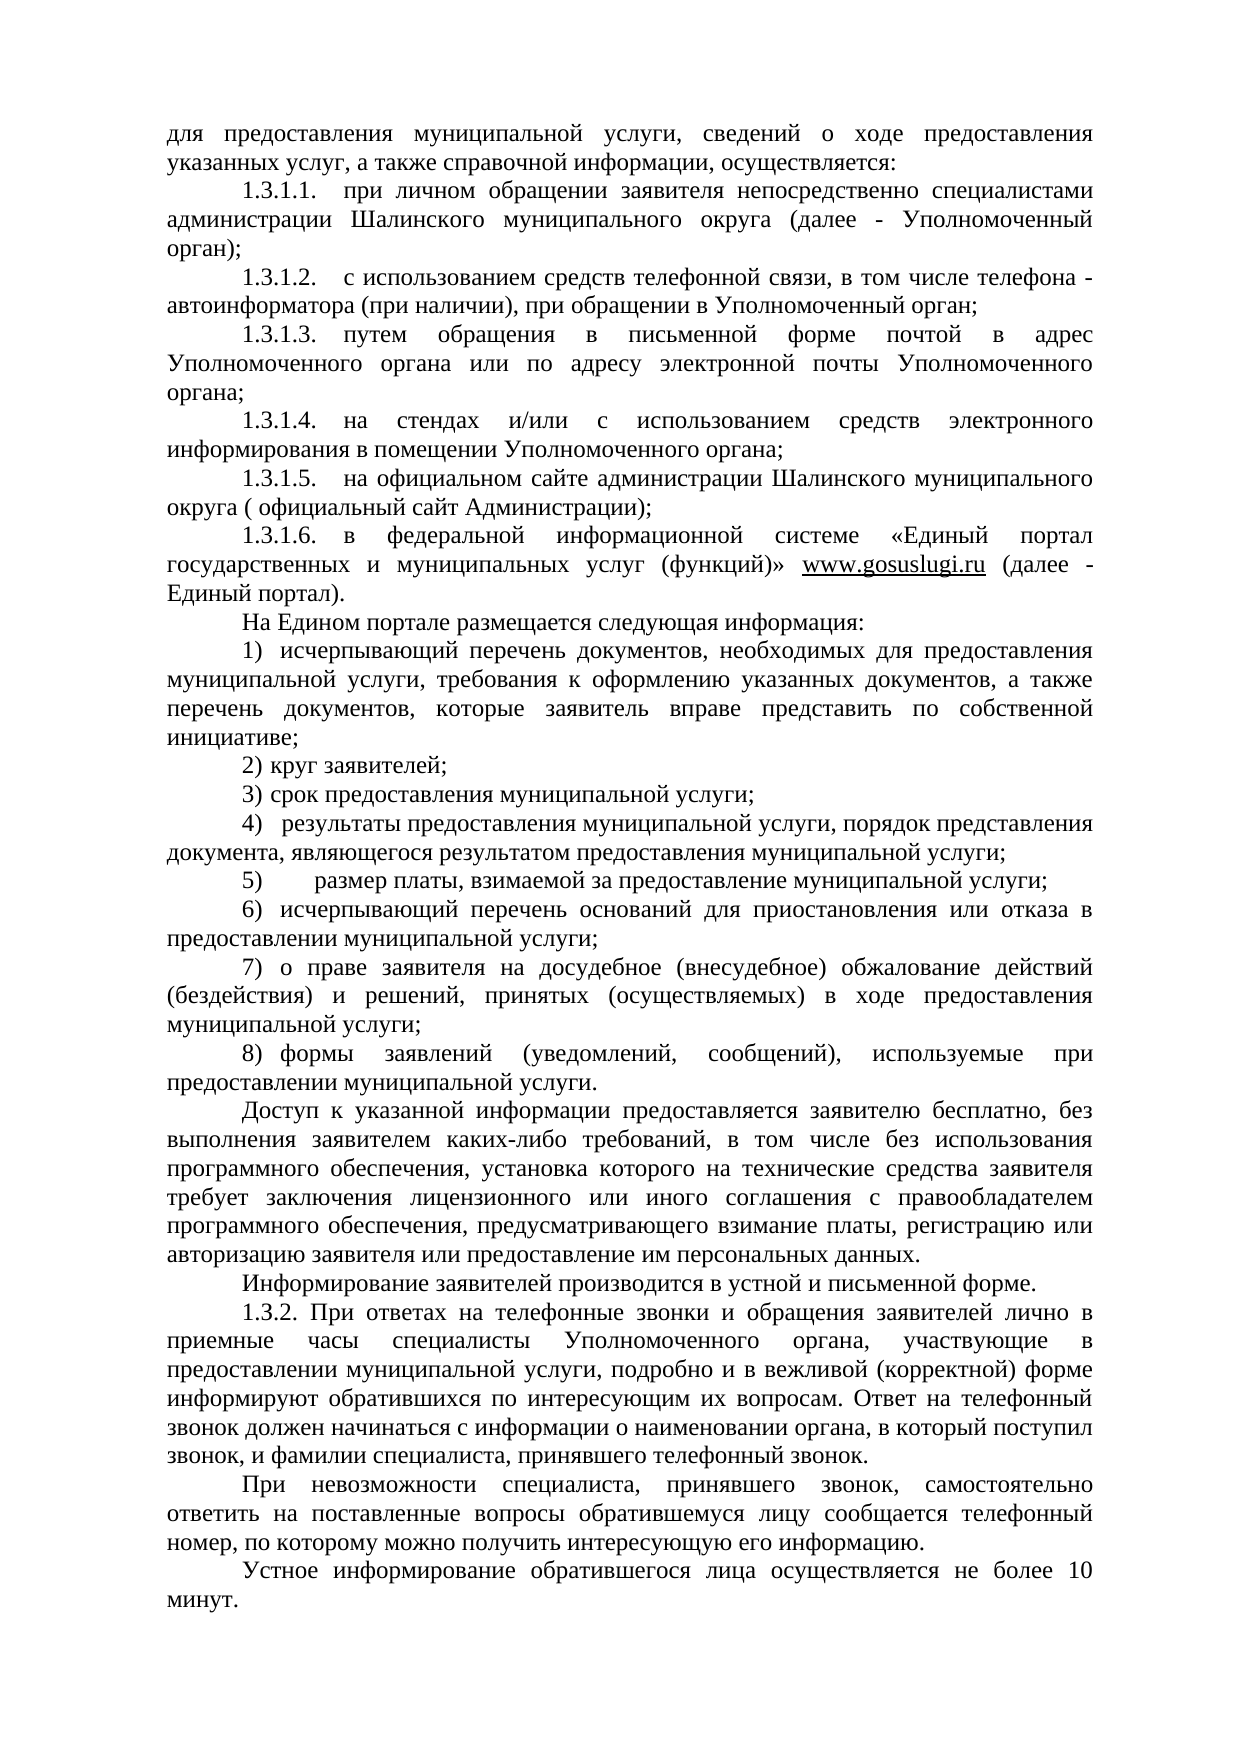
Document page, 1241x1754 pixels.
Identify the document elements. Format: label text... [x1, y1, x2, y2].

list на официальном сайте администрации Шалинского муниципального округа ( официальный сайт Администрации); [167, 463, 1094, 521]
list путем обращения в письменной форме почтой в адрес Уполномоченного органа или по адресу электронной почты Уполномоченного органа; [167, 319, 1094, 406]
list результаты предоставления муниципальной услуги, порядок представления документа, являющегося результатом предоставления муниципальной услуги; [167, 808, 1094, 866]
list формы заявлений (уведомлений, сообщений), используемые при предоставлении муниципальной услуги. [167, 1038, 1094, 1096]
text Устное информирование обратившегося лица осуществляется не более 10 минут. [167, 1556, 1094, 1613]
text Информирование заявителей производится в устной и письменной форме. [167, 1268, 1094, 1297]
list на стендах и/или с использованием средств электронного информирования в помещении Уполномоченного органа; [167, 406, 1094, 463]
list для предоставления муниципальной услуги, сведений о ходе предоставления указанных услуг, а также справочной информации, осуществляется: [167, 118, 1094, 176]
list исчерпывающий перечень документов, необходимых для предоставления муниципальной услуги, требования к оформлению указанных документов, а также перечень документов, которые заявитель вправе представить по собственной инициативе; [167, 636, 1094, 751]
list круг заявителей; [167, 751, 1094, 779]
text 1.З.2. При ответах на телефонные звонки и обращения заявителей лично в приемные часы специалисты Уполномоченного органа, участвующие в предоставлении муниципальной услуги, подробно и в вежливой (корректной) форме информируют обратившихся по интересующим их вопросам. Ответ на телефонный звонок должен начинаться с информации о наименовании органа, в который поступил звонок, и фамилии специалиста, принявшего телефонный звонок. [167, 1297, 1094, 1469]
list в федеральной информационной системе «Единый портал государственных и муниципальных услуг (функций)» www.gosuslugi.ru (далее - Единый портал). [167, 521, 1094, 607]
list при личном обращении заявителя непосредственно специалистами администрации Шалинского муниципального округа (далее - Уполномоченный орган); [167, 176, 1094, 262]
list срок предоставления муниципальной услуги; [167, 779, 1094, 808]
list размер платы, взимаемой за предоставление муниципальной услуги; [167, 866, 1094, 894]
list о праве заявителя на досудебное (внесудебное) обжалование действий (бездействия) и решений, принятых (осуществляемых) в ходе предоставления муниципальной услуги; [167, 952, 1094, 1038]
list с использованием средств телефонной связи, в том числе телефона - автоинформатора (при наличии), при обращении в Уполномоченный орган; [167, 262, 1094, 319]
text На Едином портале размещается следующая информация: [167, 607, 1094, 636]
list исчерпывающий перечень оснований для приостановления или отказа в предоставлении муниципальной услуги; [167, 894, 1094, 952]
text Доступ к указанной информации предоставляется заявителю бесплатно, без выполнения заявителем каких-либо требований, в том числе без использования программного обеспечения, установка которого на технические средства заявителя требует заключения лицензионного или иного соглашения с правообладателем программного обеспечения, предусматривающего взимание платы, регистрацию или авторизацию заявителя или предоставление им персональных данных. [167, 1096, 1094, 1268]
text При невозможности специалиста, принявшего звонок, самостоятельно ответить на поставленные вопросы обратившемуся лицу сообщается телефонный номер, по которому можно получить интересующую его информацию. [167, 1469, 1094, 1556]
